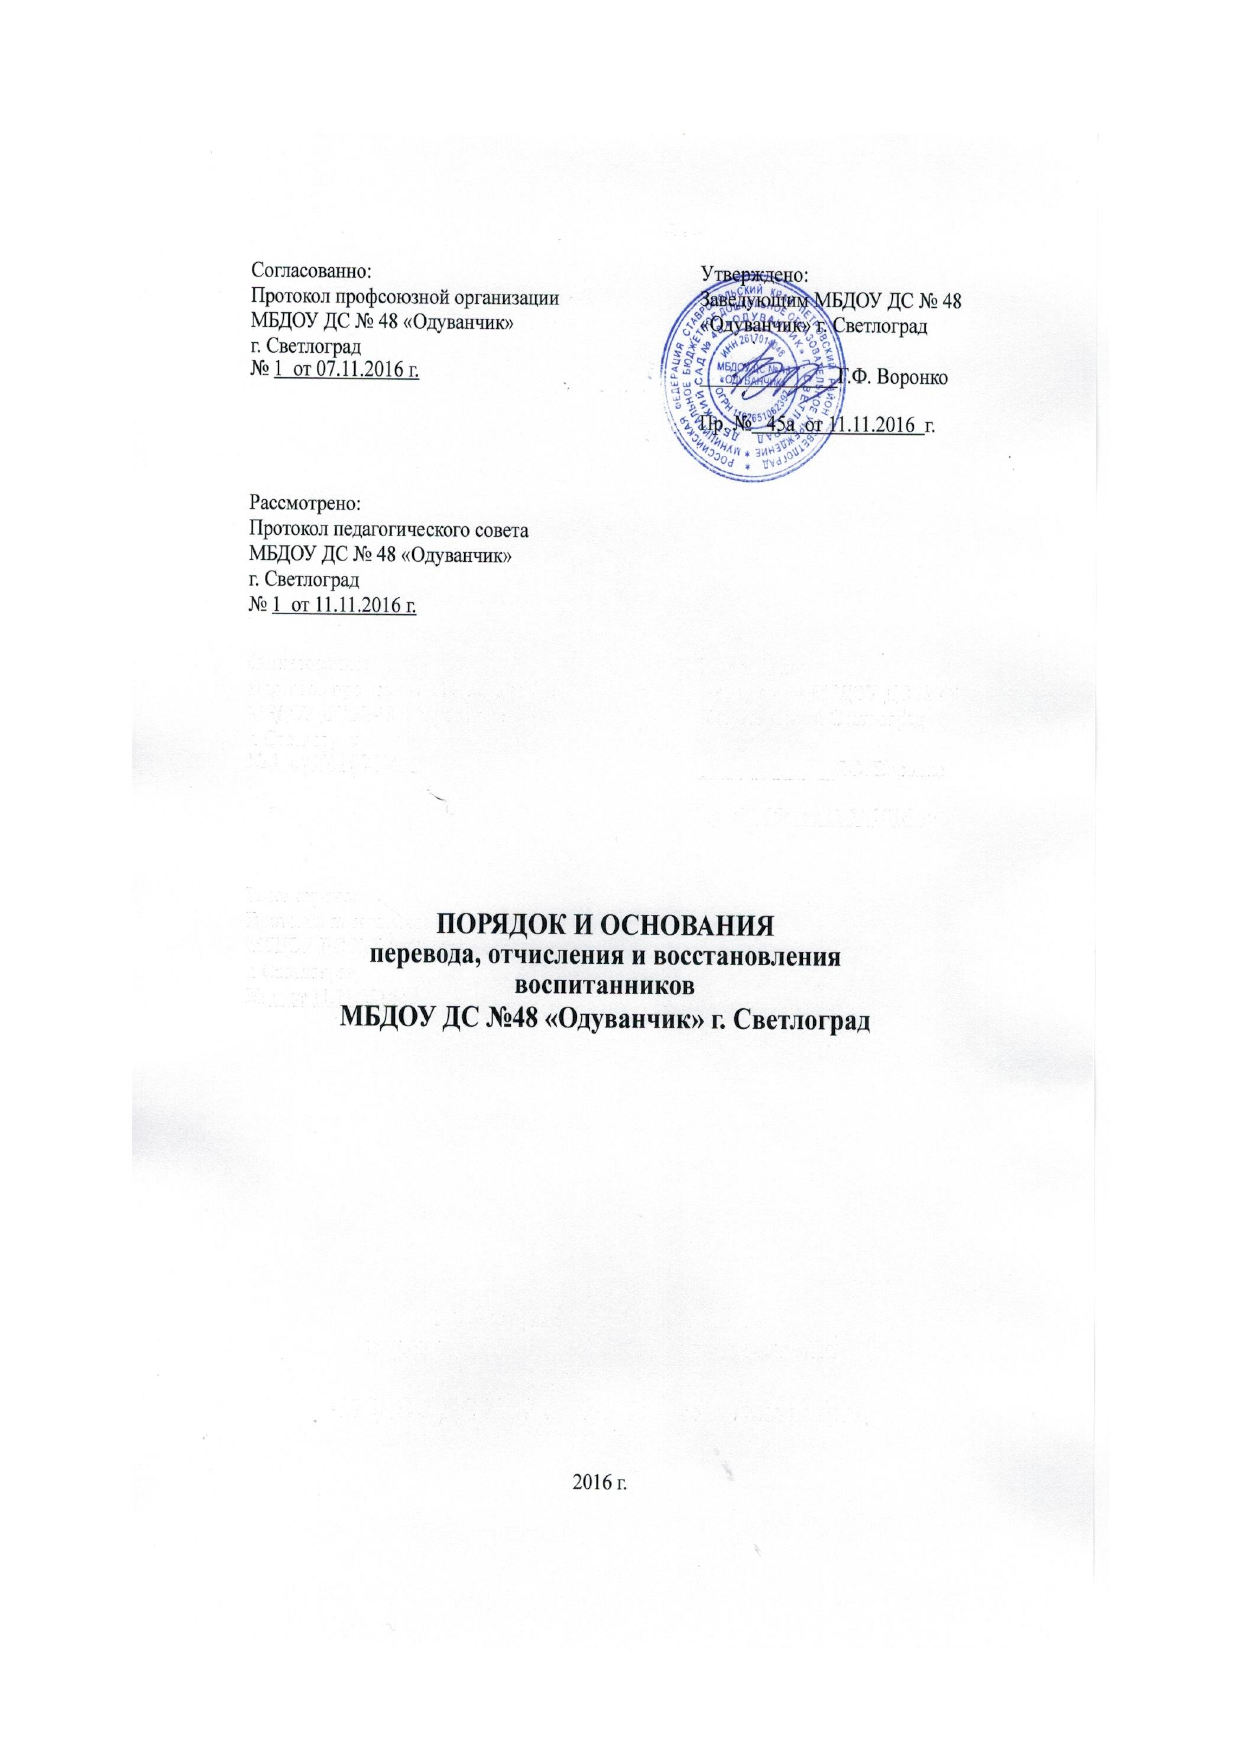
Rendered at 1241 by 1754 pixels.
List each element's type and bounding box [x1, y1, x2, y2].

picture [118, 118, 1123, 1666]
